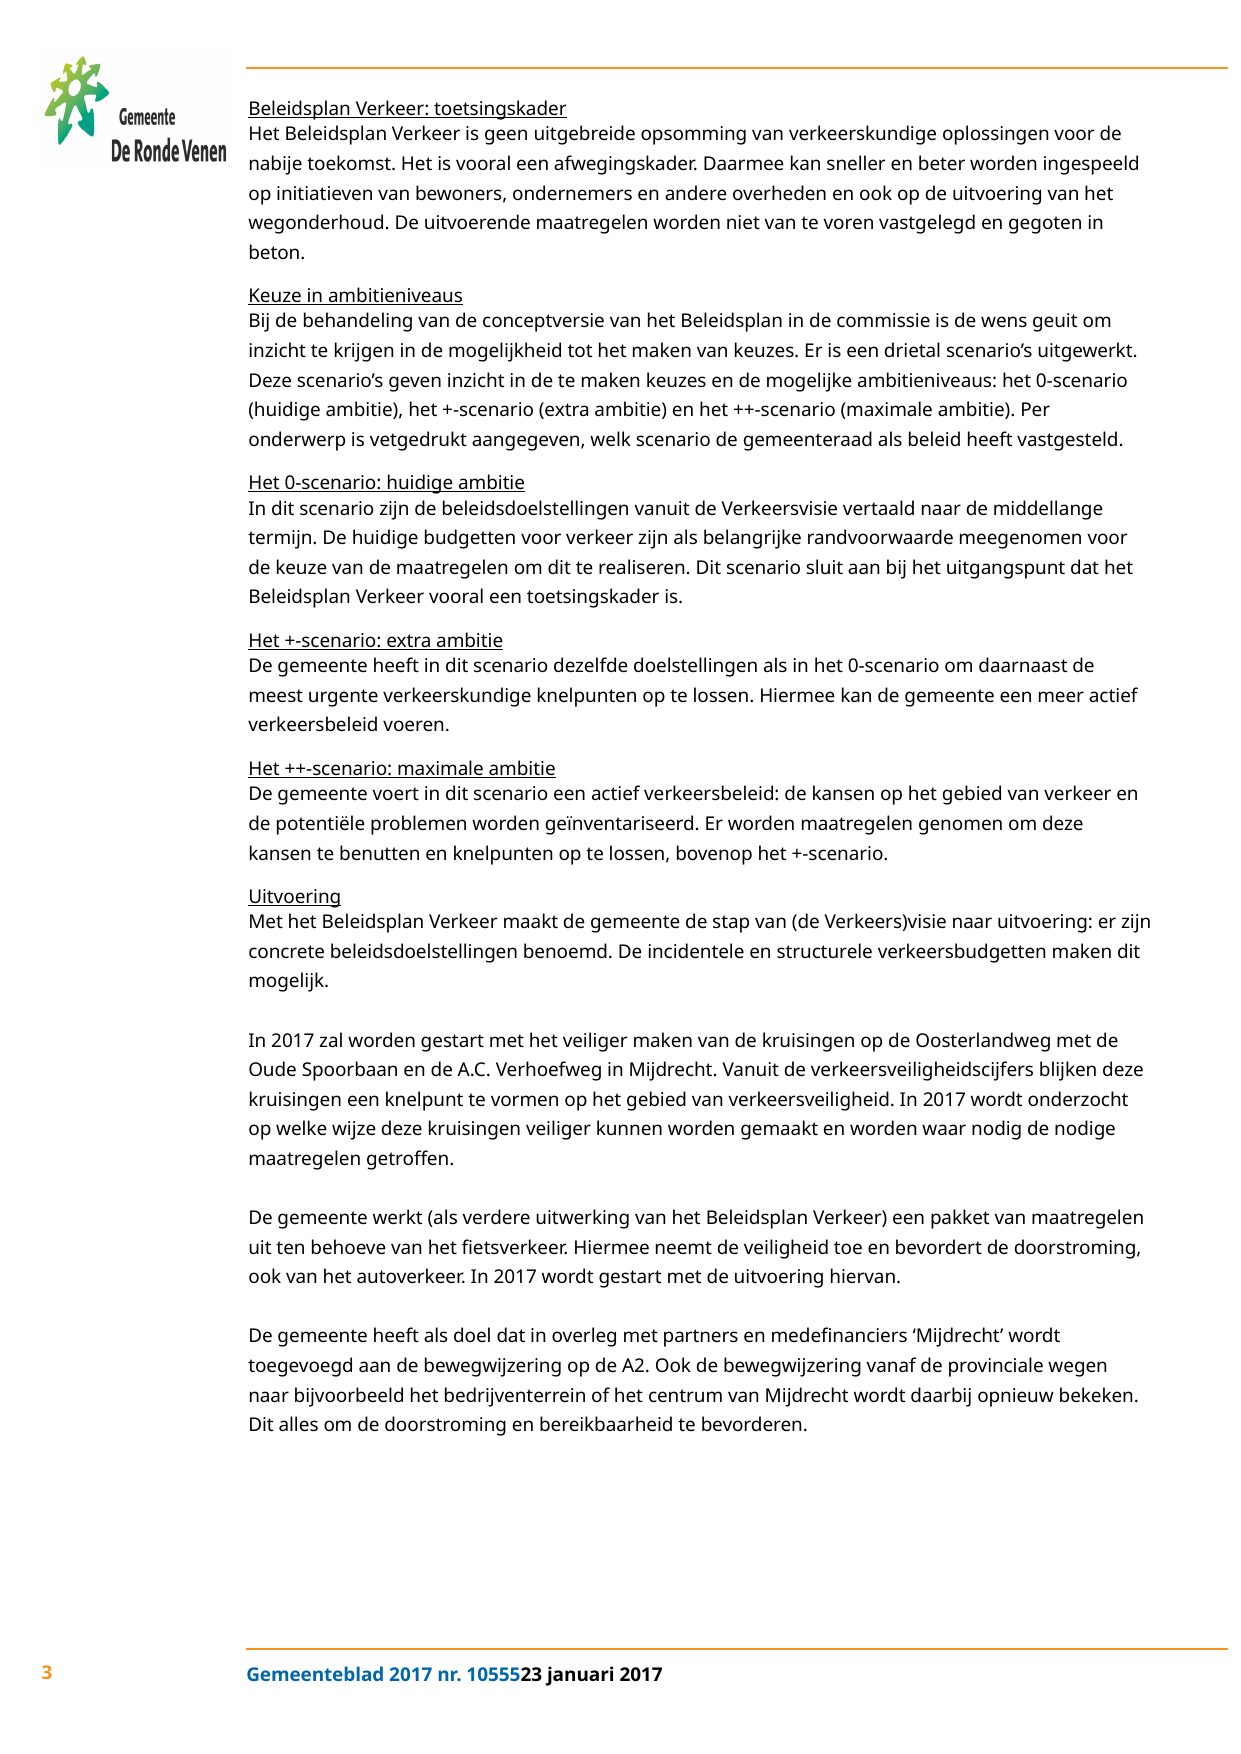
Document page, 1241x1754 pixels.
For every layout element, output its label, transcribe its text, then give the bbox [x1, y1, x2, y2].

text De gemeente heeft als doel dat in overleg met partners en medefinanciers ‘Mijdrecht’ wordt toegevoegd aan de bewegwijzering op de A2. Ook de bewegwijzering vanaf de provinciale wegen naar bijvoorbeeld het bedrijventerrein of het centrum van Mijdrecht wordt daarbij opnieuw bekeken. Dit alles om de doorstroming en bereikbaarheid te bevorderen. [248, 1323, 1152, 1437]
text In dit scenario zijn de beleidsdoelstellingen vanuit de Verkeersvisie vertaald naar de middellange termijn. De huidige budgetten voor verkeer zijn als belangrijke randvoorwaarde meegenomen voor de keuze van de maatregelen om dit te realiseren. Dit scenario sluit aan bij het uitgangspunt dat het Beleidsplan Verkeer vooral een toetsingskader is. [248, 495, 1152, 609]
text Het Beleidsplan Verkeer is geen uitgebreide opsomming van verkeerskundige oplossingen voor de nabije toekomst. Het is vooral een afwegingskader. Daarmee kan sneller en beter worden ingespeeld op initiatieven van bewoners, ondernemers en andere overheden en ook op de uitvoering van het wegonderhoud. De uitvoerende maatregelen worden niet van te voren vastgelegd en gegoten in beton. [248, 121, 1152, 264]
text De gemeente voert in dit scenario een actief verkeersbeleid: de kansen op het gebied van verkeer en de potentiële problemen worden geïnventariseerd. Er worden maatregelen genomen om deze kansen te benutten en knelpunten op te lossen, bovenop het +-scenario. [248, 781, 1152, 865]
text Het ++-scenario: maximale ambitie [248, 755, 1152, 781]
text Beleidsplan Verkeer: toetsingskader [248, 95, 1152, 121]
text De gemeente werkt (als verdere uitwerking van het Beleidsplan Verkeer) een pakket van maatregelen uit ten behoeve van het fietsverkeer. Hiermee neemt de veiligheid toe en bevordert de doorstroming, ook van het autoverkeer. In 2017 wordt gestart met de uitvoering hiervan. [248, 1204, 1152, 1289]
picture [41, 47, 231, 172]
text In 2017 zal worden gestart met het veiliger maken van de kruisingen op de Oosterlandweg met de Oude Spoorbaan en de A.C. Verhoefweg in Mijdrecht. Vanuit de verkeersveiligheidscijfers blijken deze kruisingen een knelpunt te vormen op het gebied van verkeersveiligheid. In 2017 wordt onderzocht op welke wijze deze kruisingen veiliger kunnen worden gemaakt en worden waar nodig de nodige maatregelen getroffen. [248, 1027, 1152, 1171]
text De gemeente heeft in dit scenario dezelfde doelstellingen als in het 0-scenario om daarnaast de meest urgente verkeerskundige knelpunten op te lossen. Hiermee kan de gemeente een meer actief verkeersbeleid voeren. [248, 652, 1152, 737]
text Uitvoering [248, 883, 1152, 908]
text Met het Beleidsplan Verkeer maakt de gemeente de stap van (de Verkeers)visie naar uitvoering: er zijn concrete beleidsdoelstellingen benoemd. De incidentele en structurele verkeersbudgetten maken dit mogelijk. [248, 908, 1152, 993]
text Bij de behandeling van de conceptversie van het Beleidsplan in de commissie is de wens geuit om inzicht te krijgen in de mogelijkheid tot het maken van keuzes. Er is een drietal scenario’s uitgewerkt. Deze scenario’s geven inzicht in de te maken keuzes en de mogelijke ambitieniveaus: het 0-scenario (huidige ambitie), het +-scenario (extra ambitie) en het ++-scenario (maximale ambitie). Per onderwerp is vetgedrukt aangegeven, welk scenario de gemeenteraad als beleid heeft vastgesteld. [248, 308, 1152, 452]
text Het 0-scenario: huidige ambitie [248, 469, 1152, 495]
text Keuze in ambitieniveaus [248, 282, 1152, 308]
text Het +-scenario: extra ambitie [248, 627, 1152, 652]
